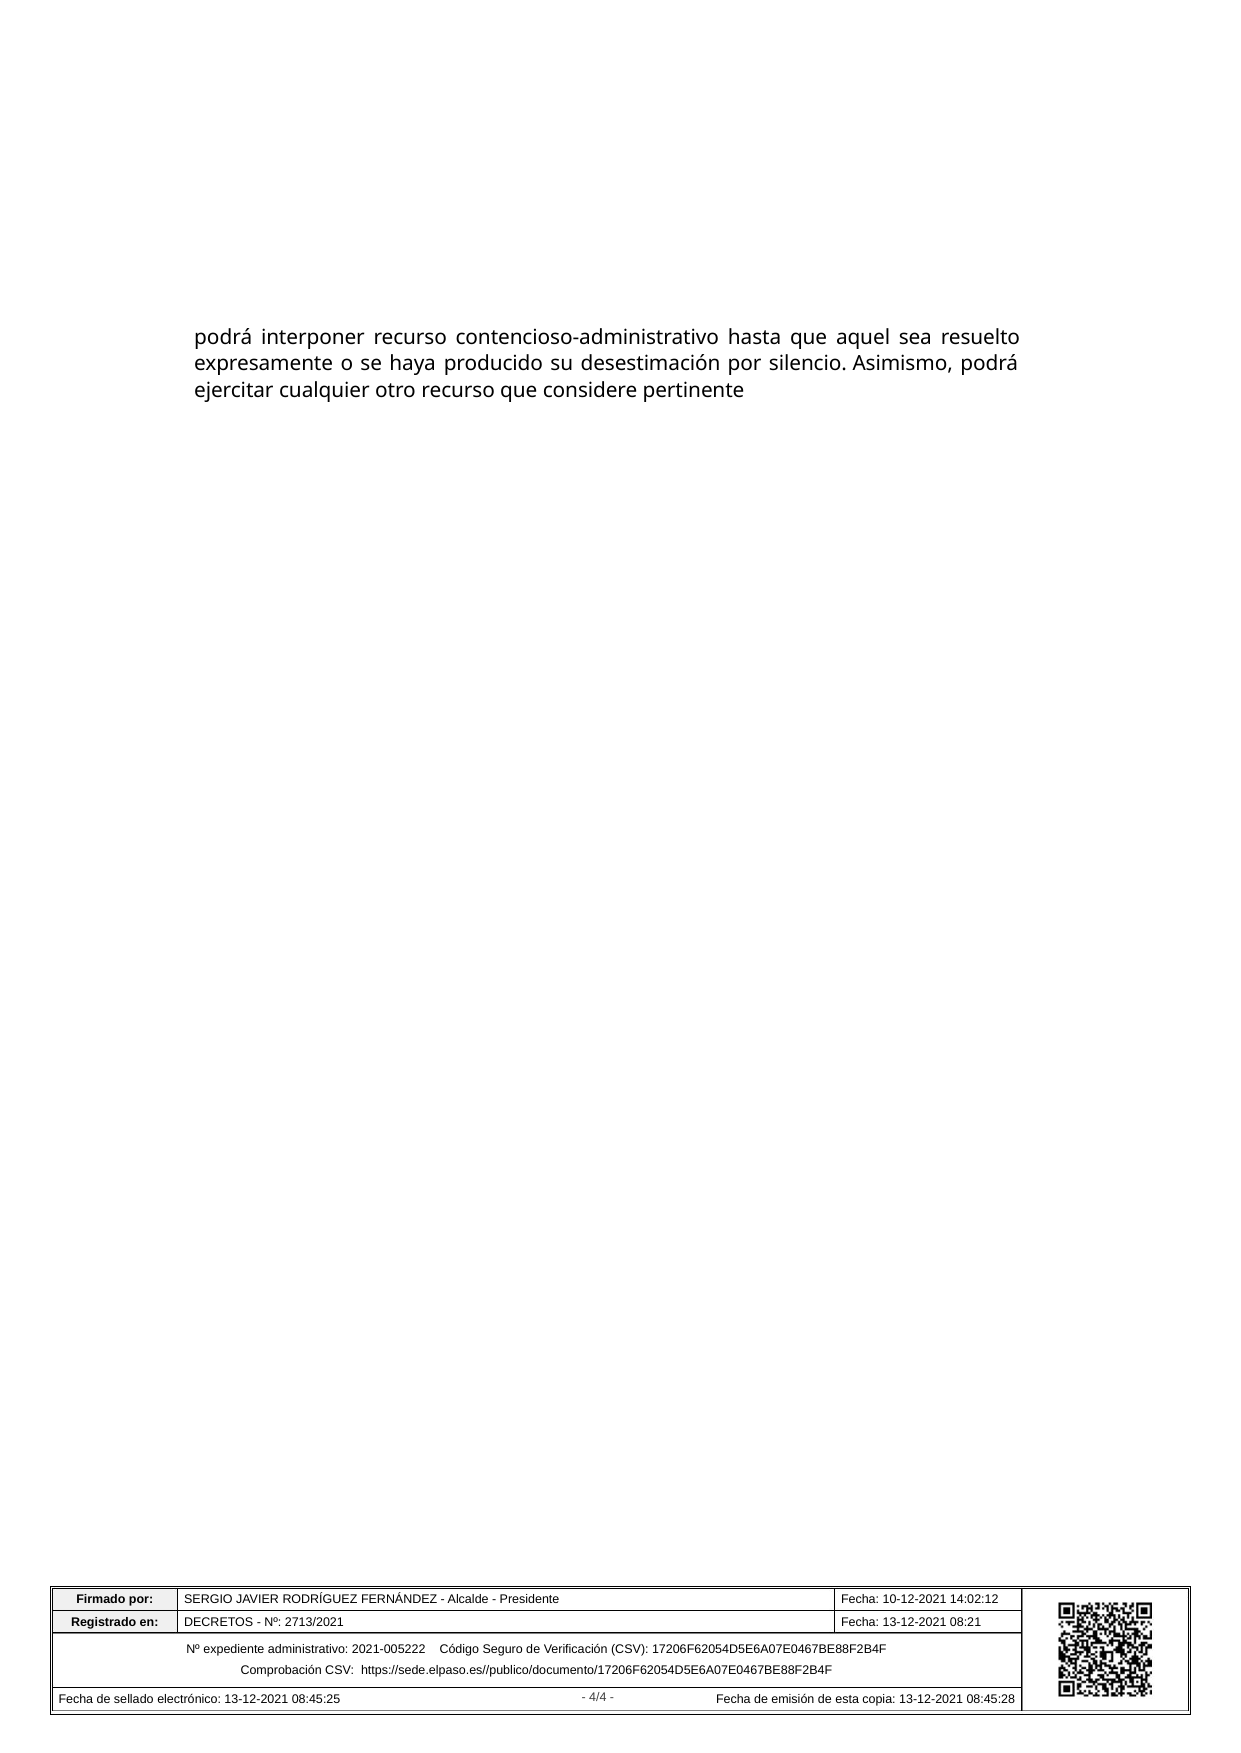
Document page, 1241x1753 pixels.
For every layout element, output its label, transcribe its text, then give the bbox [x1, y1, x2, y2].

text expresamente o se haya producido su desestimación por silencio. Asimismo, podrá [194, 351, 1072, 376]
text Fecha de sellado electrónico: 13-12-2021 08:45:25 [58, 1692, 365, 1706]
text Firmado por: [76, 1593, 172, 1607]
text ejercitar cualquier otro recurso que considere pertinente [194, 377, 1072, 402]
text Comprobación CSV: https://sede.elpaso.es//publico/documento/17206F62054D5E6A07E0467BE88F2B4F [240, 1663, 912, 1677]
text podrá interponer recurso contencioso-administrativo hasta que aquel sea resuelto [194, 325, 1072, 349]
text Registrado en: [71, 1615, 177, 1629]
text Nº expediente administrativo: 2021-005222 Código Seguro de Verificación (CSV): 17206F62054D5E6A07E0467BE88F2B4F [186, 1642, 912, 1656]
text Fecha: 13-12-2021 08:21 [841, 1615, 1022, 1629]
text - 4/4 - [581, 1691, 633, 1705]
text DECRETOS - Nº: 2713/2021 [184, 1615, 586, 1629]
text Fecha de emisión de esta copia: 13-12-2021 08:45:28 [716, 1692, 1040, 1706]
text Fecha: 10-12-2021 14:02:12 [841, 1593, 1022, 1607]
text SERGIO JAVIER RODRÍGUEZ FERNÁNDEZ - Alcalde - Presidente [184, 1593, 586, 1607]
picture [51, 1587, 1190, 1714]
